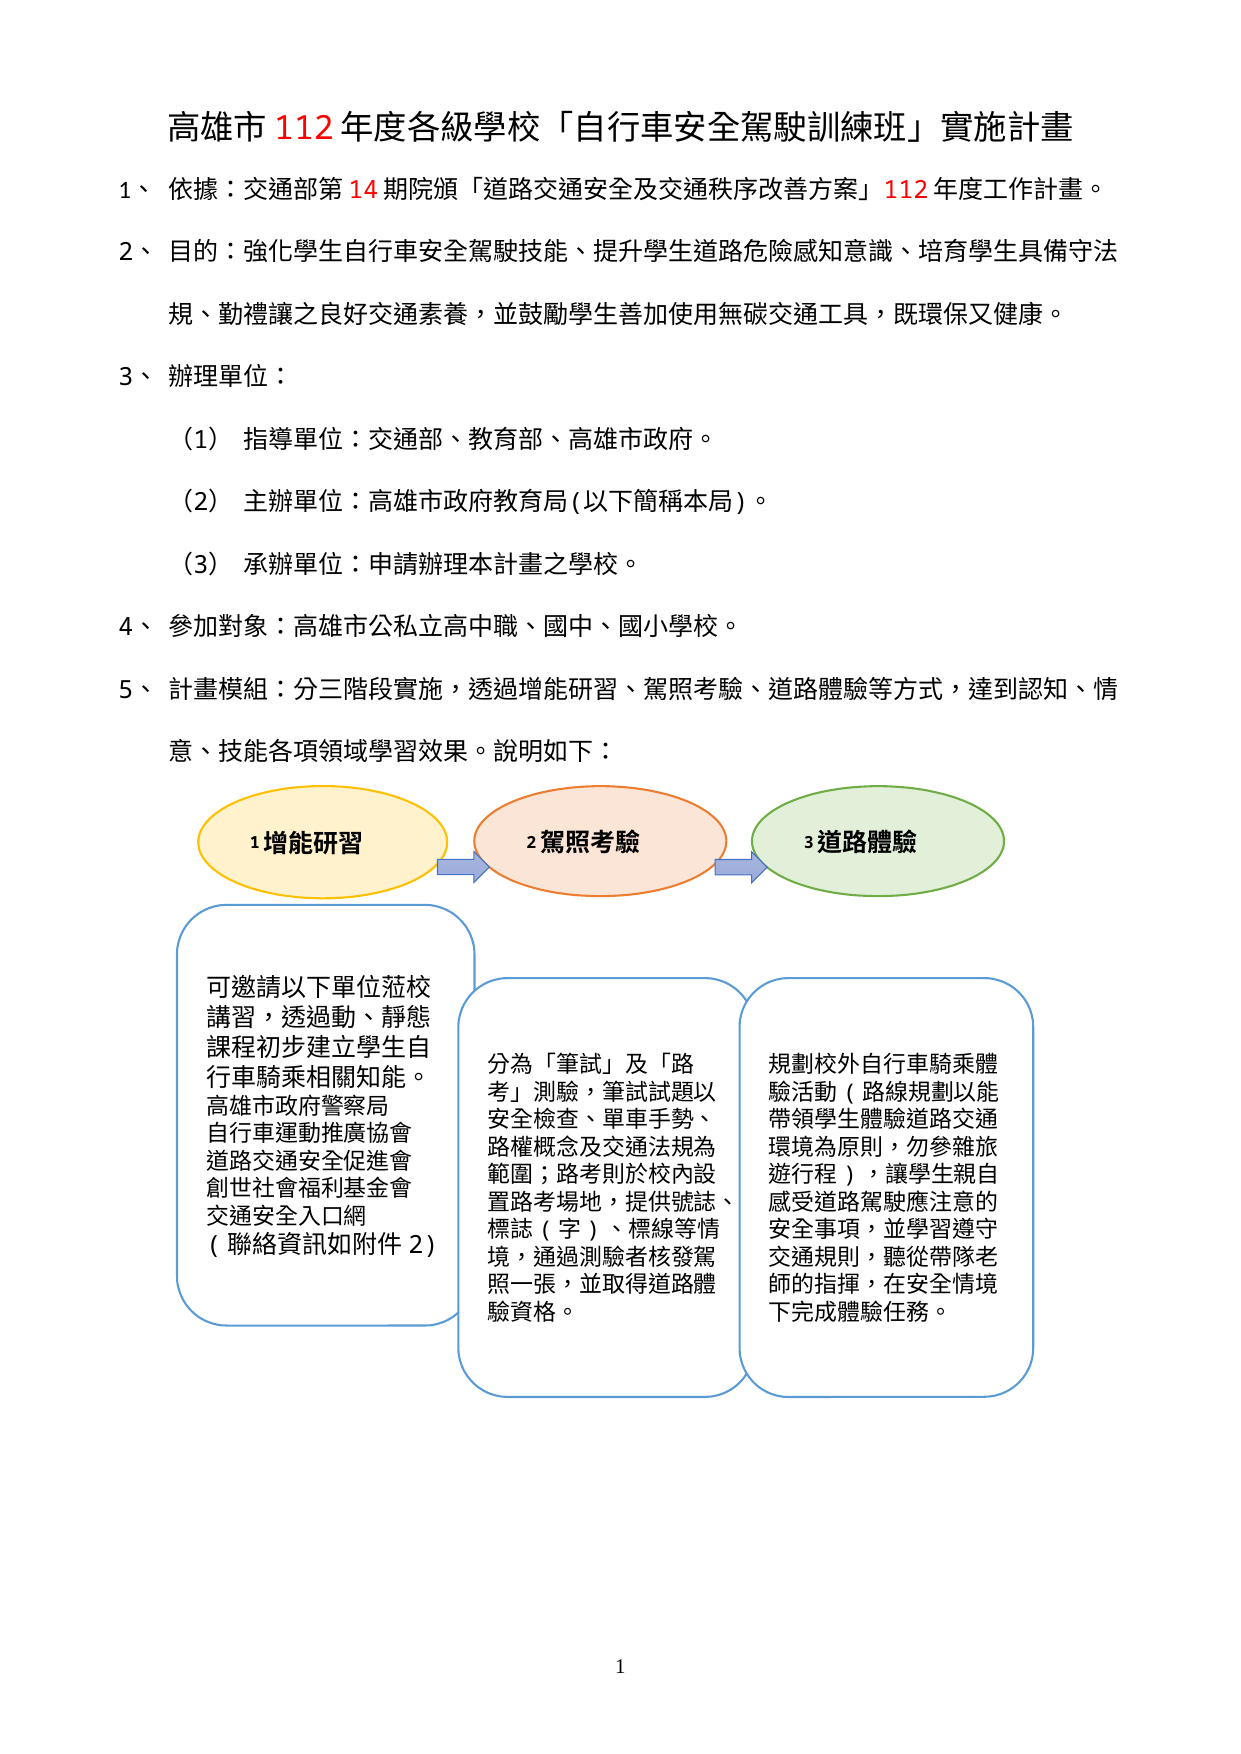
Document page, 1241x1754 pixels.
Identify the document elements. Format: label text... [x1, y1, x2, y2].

list 指導單位：交通部、教育部、高雄市政府。 [168, 396, 1122, 458]
list 依據：交通部第14期院頒「道路交通安全及交通秩序改善方案」112年度工作計畫。 [118, 146, 1122, 208]
list 辦理單位： [118, 333, 1122, 396]
text 高雄市112年度各級學校「自行車安全駕駛訓練班」實施計畫 [118, 83, 1122, 146]
list 承辦單位：申請辦理本計畫之學校。 [168, 521, 1122, 583]
list 計畫模組：分三階段實施，透過增能研習、駕照考驗、道路體驗等方式，達到認知、情意、技能各項領域學習效果。說明如下： [118, 646, 1122, 771]
list 參加對象：高雄市公私立高中職、國中、國小學校。 [118, 583, 1122, 646]
list 目的：強化學生自行車安全駕駛技能、提升學生道路危險感知意識、培育學生具備守法規、勤禮讓之良好交通素養，並鼓勵學生善加使用無碳交通工具，既環保又健康。 [118, 208, 1122, 333]
list 主辦單位：高雄市政府教育局(以下簡稱本局)。 [168, 458, 1122, 521]
